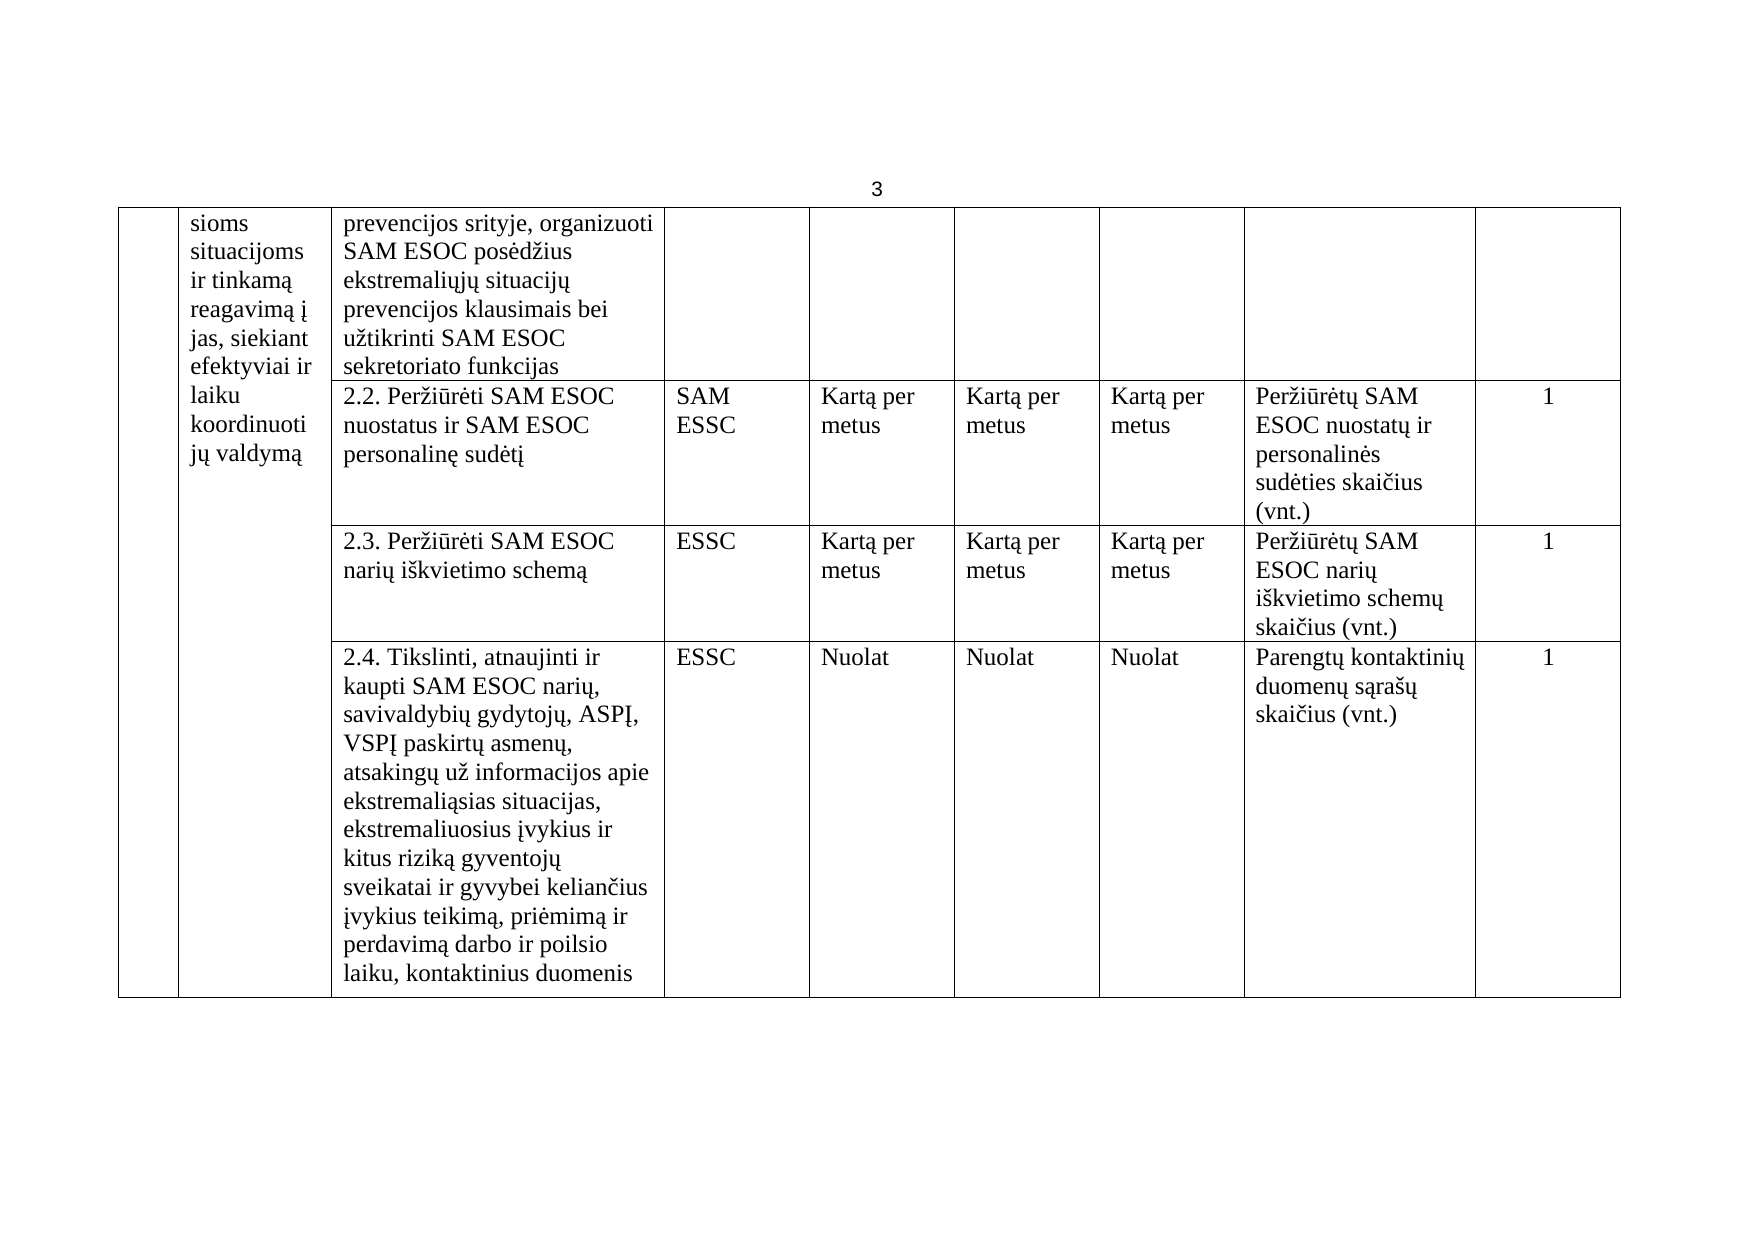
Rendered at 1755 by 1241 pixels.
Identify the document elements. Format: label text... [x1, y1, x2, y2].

table_cell Nuolat [810, 642, 954, 997]
table_cell [665, 208, 809, 380]
table_cell 1 [1476, 642, 1620, 997]
table_cell [1476, 208, 1620, 380]
table_cell Kartą per metus [955, 381, 1099, 525]
table_cell Kartą per metus [955, 526, 1099, 641]
table_cell Kartą per metus [1100, 381, 1244, 525]
table_cell Kartą per metus [1100, 526, 1244, 641]
table_cell Nuolat [1100, 642, 1244, 997]
table_cell 2.2. Peržiūrėti SAM ESOC nuostatus ir SAM ESOC personalinę sudėtį [332, 381, 664, 525]
table_cell Parengtų kontaktinių duomenų sąrašų skaičius (vnt.) [1245, 642, 1475, 997]
table_cell 1 [1476, 381, 1620, 525]
table_cell [810, 208, 954, 380]
table_cell [1100, 208, 1244, 380]
table_cell Peržiūrėtų SAM ESOC nuostatų ir personalinės sudėties skaičius (vnt.) [1245, 381, 1475, 525]
table_cell Kartą per metus [810, 526, 954, 641]
table_cell SAM ESSC [665, 381, 809, 525]
table_cell [1245, 208, 1475, 380]
table_cell prevencijos srityje, organizuoti SAM ESOC posėdžius ekstremaliųjų situacijų prevencijos klausimais bei užtikrinti SAM ESOC sekretoriato funkcijas [332, 208, 664, 380]
table_cell Kartą per metus [810, 381, 954, 525]
table_cell [955, 208, 1099, 380]
table_cell 2.3. Peržiūrėti SAM ESOC narių iškvietimo schemą [332, 526, 664, 641]
table_cell ESSC [665, 526, 809, 641]
table_cell [119, 208, 178, 997]
table_cell 1 [1476, 526, 1620, 641]
table_cell Nuolat [955, 642, 1099, 997]
table_cell ESSC [665, 642, 809, 997]
table_cell sioms situacijoms ir tinkamą reagavimą į jas, siekiant efektyviai ir laiku koordinuoti jų valdymą [179, 208, 331, 997]
table_cell 2.4. Tikslinti, atnaujinti ir kaupti SAM ESOC narių, savivaldybių gydytojų, ASPĮ, VSPĮ paskirtų asmenų, atsakingų už informacijos apie ekstremaliąsias situacijas, ekstremaliuosius įvykius ir kitus riziką gyventojų sveikatai ir gyvybei keliančius įvykius teikimą, priėmimą ir perdavimą darbo ir poilsio laiku, kontaktinius duomenis [332, 642, 664, 997]
table_cell Peržiūrėtų SAM ESOC narių iškvietimo schemų skaičius (vnt.) [1245, 526, 1475, 641]
